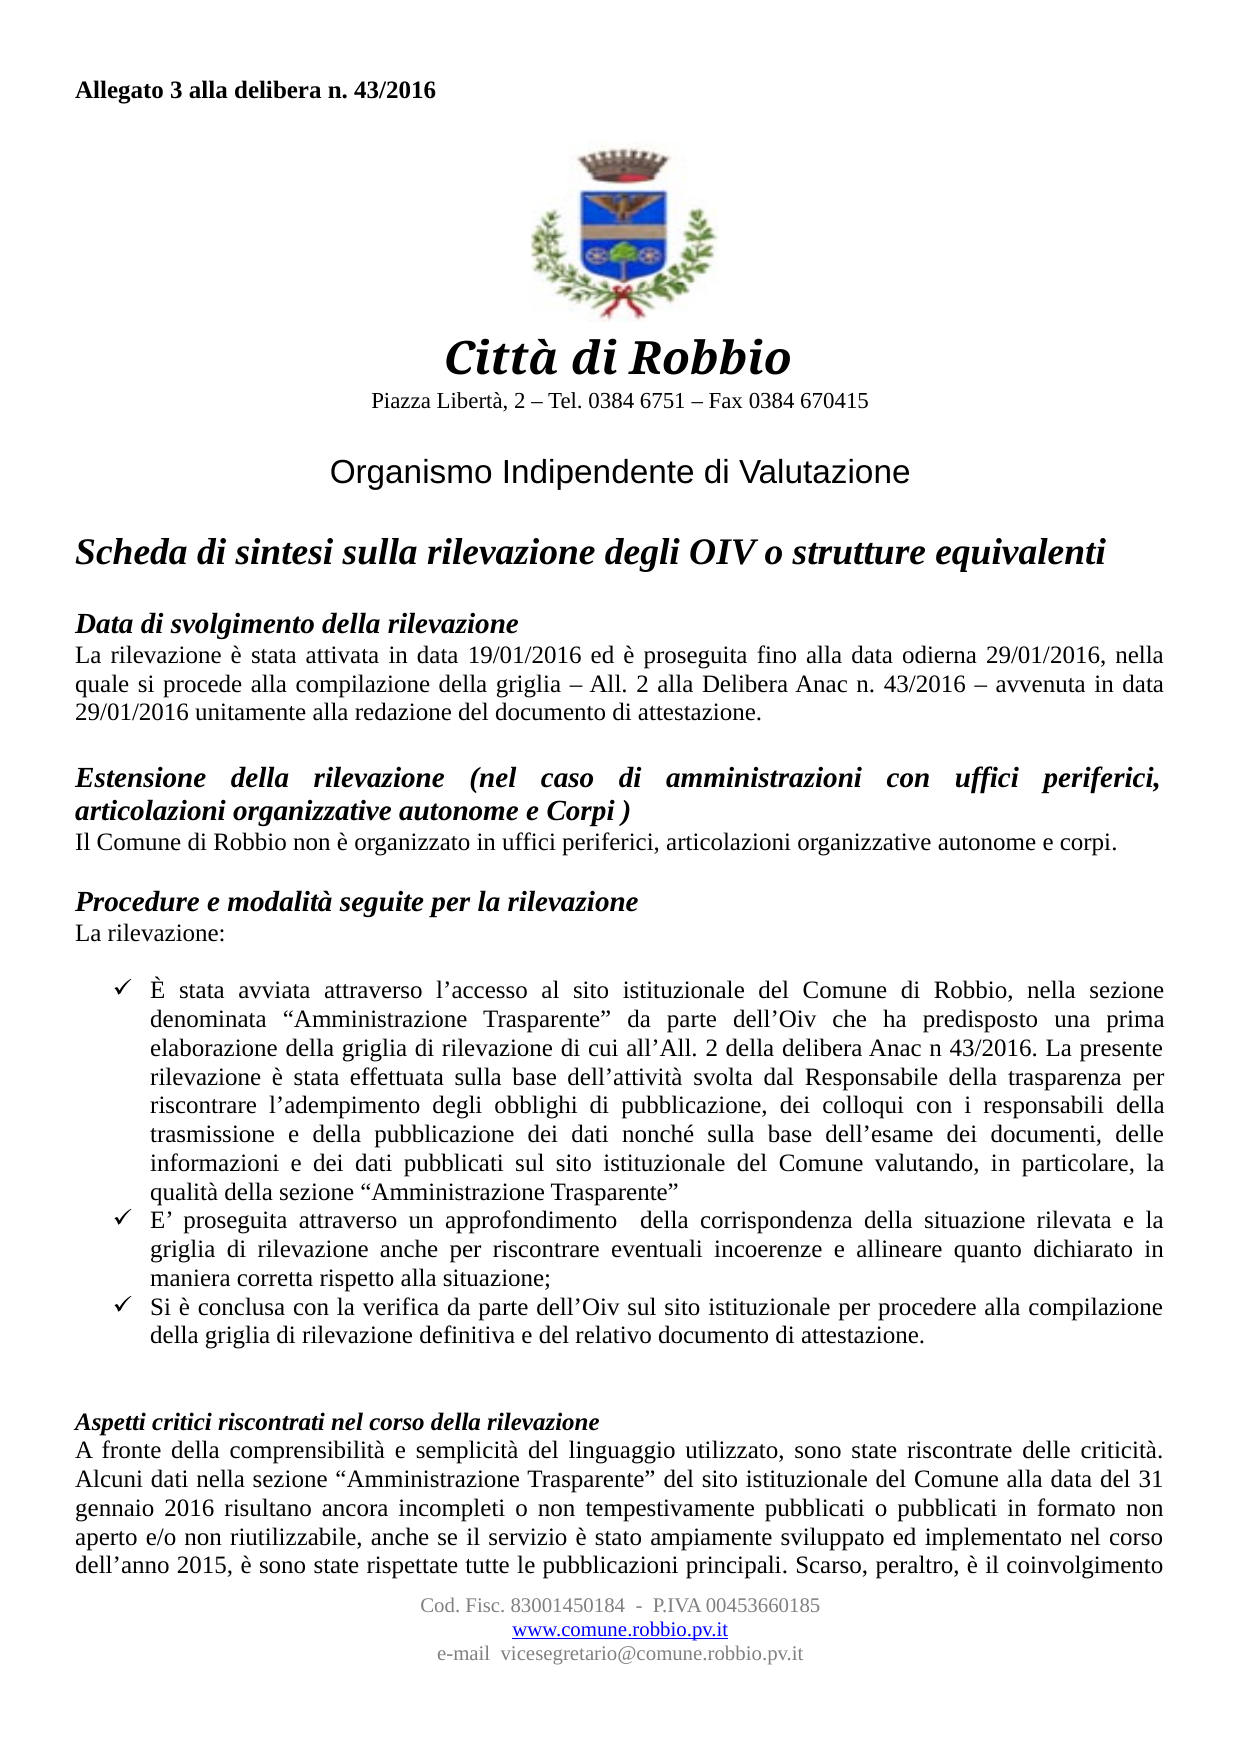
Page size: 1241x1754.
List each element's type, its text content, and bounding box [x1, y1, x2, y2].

text Organismo Indipendente di Valutazione [75, 453, 1165, 491]
text Piazza Libertà, 2 – Tel. 0384 6751 – Fax 0384 670415 [75, 387, 1165, 414]
list Si è conclusa con la verifica da parte dell’Oiv sul sito istituzionale per procedere alla compilazione della griglia di rilevazione definitiva e del relativo documento di attestazione. [112, 1292, 1165, 1349]
text A fronte della comprensibilità e semplicità del linguaggio utilizzato, sono state riscontrate delle criticità. Alcuni dati nella sezione “Amministrazione Trasparente” del sito istituzionale del Comune alla data del 31 gennaio 2016 risultano ancora incompleti o non tempestivamente pubblicati o pubblicati in formato non aperto e/o non riutilizzabile, anche se il servizio è stato ampiamente sviluppato ed implementato nel corso dell’anno 2015, è sono state rispettate tutte le pubblicazioni principali. Scarso, peraltro, è il coinvolgimento [75, 1435, 1165, 1579]
picture [530, 141, 719, 322]
text Data di svolgimento della rilevazione [75, 606, 1165, 640]
list È stata avviata attraverso l’accesso al sito istituzionale del Comune di Robbio, nella sezione denominata “Amministrazione Trasparente” da parte dell’Oiv che ha predisposto una prima elaborazione della griglia di rilevazione di cui all’All. 2 della delibera Anac n 43/2016. La presente rilevazione è stata effettuata sulla base dell’attività svolta dal Responsabile della trasparenza per riscontrare l’adempimento degli obblighi di pubblicazione, dei colloqui con i responsabili della trasmissione e della pubblicazione dei dati nonché sulla base dell’esame dei documenti, delle informazioni e dei dati pubblicati sul sito istituzionale del Comune valutando, in particolare, la qualità della sezione “Amministrazione Trasparente” [112, 975, 1165, 1205]
text Scheda di sintesi sulla rilevazione degli OIV o strutture equivalenti [75, 530, 1165, 573]
text La rilevazione è stata attivata in data 19/01/2016 ed è proseguita fino alla data odierna 29/01/2016, nella quale si procede alla compilazione della griglia – All. 2 alla Delibera Anac n. 43/2016 – avvenuta in data 29/01/2016 unitamente alla redazione del documento di attestazione. [75, 640, 1165, 726]
text Il Comune di Robbio non è organizzato in uffici periferici, articolazioni organizzative autonome e corpi. [75, 827, 1165, 856]
subtitle Città di Robbio [75, 325, 1165, 387]
text Procedure e modalità seguite per la rilevazione [75, 884, 1165, 918]
list E’ proseguita attraverso un approfondimento della corrispondenza della situazione rilevata e la griglia di rilevazione anche per riscontrare eventuali incoerenze e allineare quanto dichiarato in maniera corretta rispetto alla situazione; [112, 1205, 1165, 1292]
text La rilevazione: [75, 918, 1165, 947]
text Estensione della rilevazione (nel caso di amministrazioni con uffici periferici, articolazioni organizzative autonome e Corpi ) [75, 760, 1165, 827]
text Aspetti critici riscontrati nel corso della rilevazione [75, 1407, 1165, 1435]
text Allegato 3 alla delibera n. 43/2016 [75, 75, 1165, 104]
